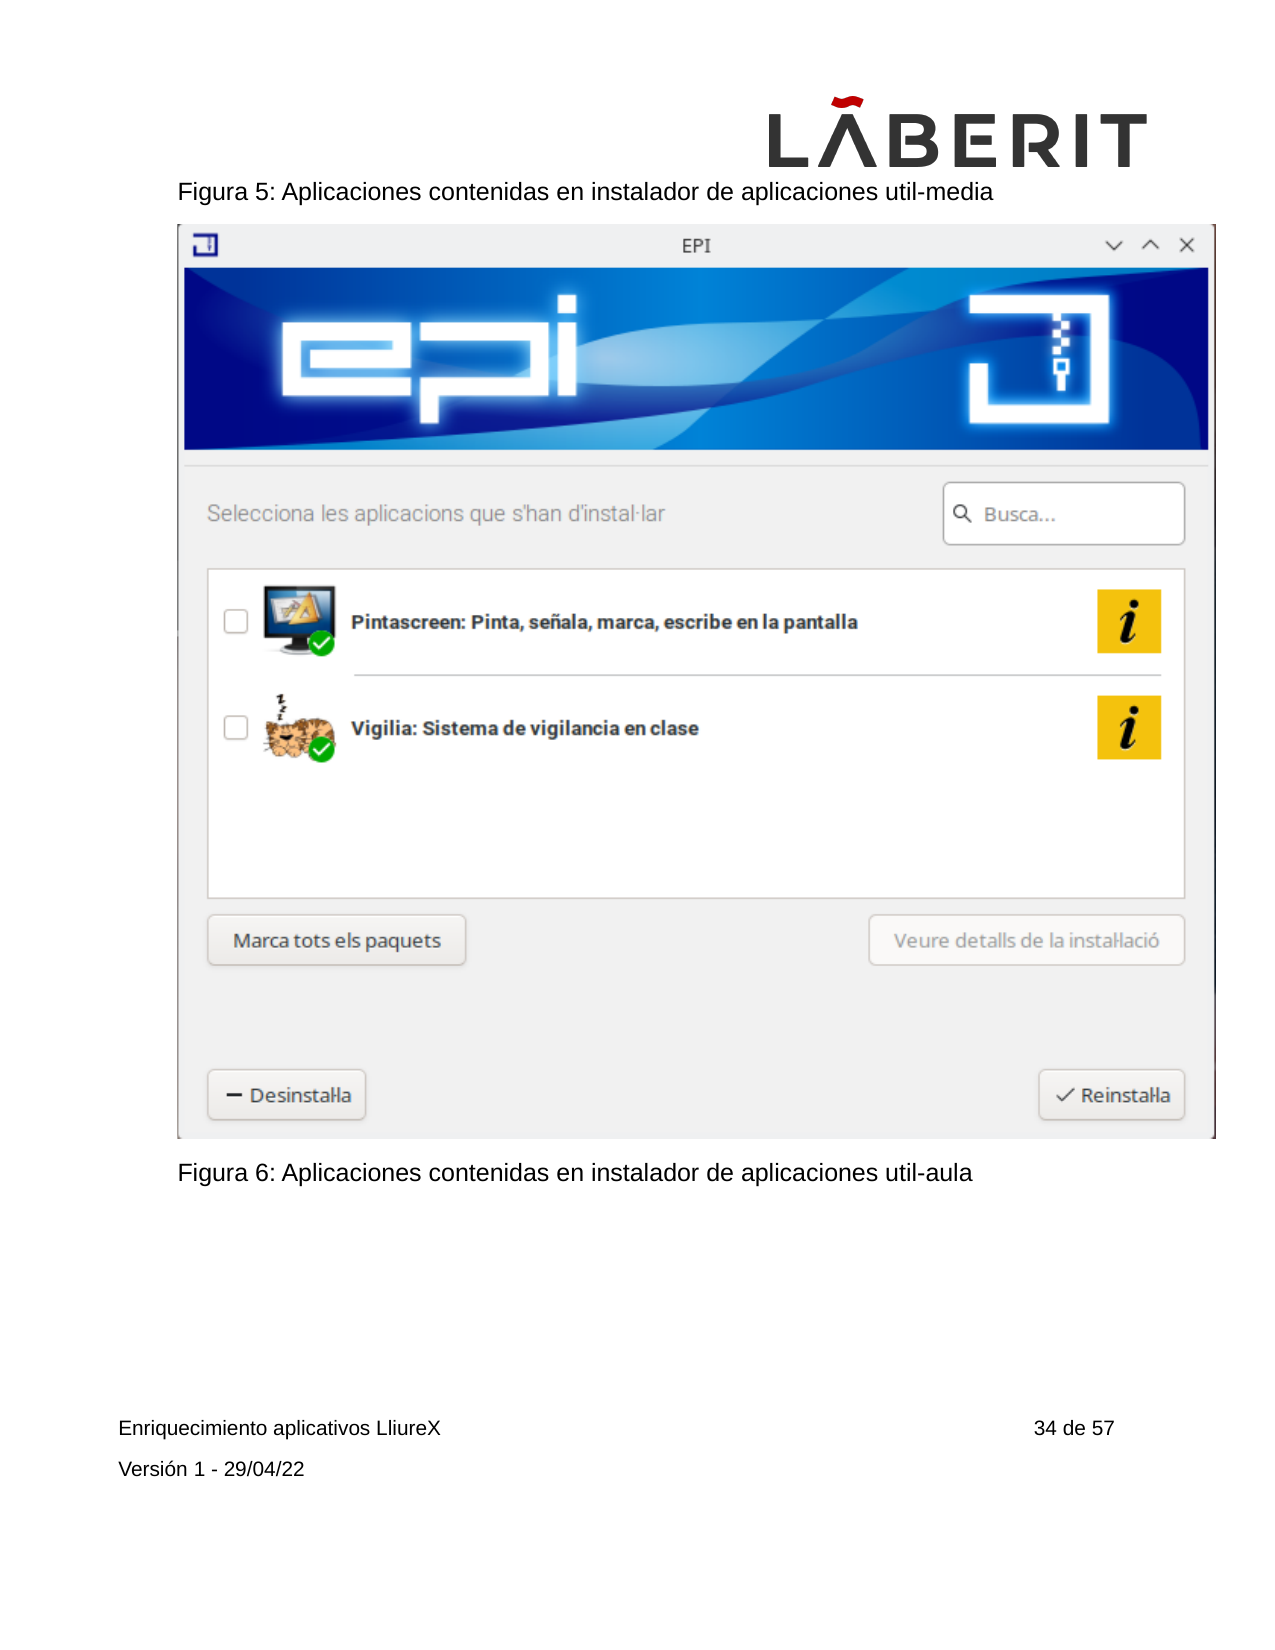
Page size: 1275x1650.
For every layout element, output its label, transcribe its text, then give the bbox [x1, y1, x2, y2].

text Figura 6: Aplicaciones contenidas en instalador de aplicaciones util-aula [118, 1158, 1157, 1187]
picture [177, 224, 1216, 1139]
picture [769, 96, 1147, 167]
text Figura 5: Aplicaciones contenidas en instalador de aplicaciones util-media [118, 177, 1157, 206]
